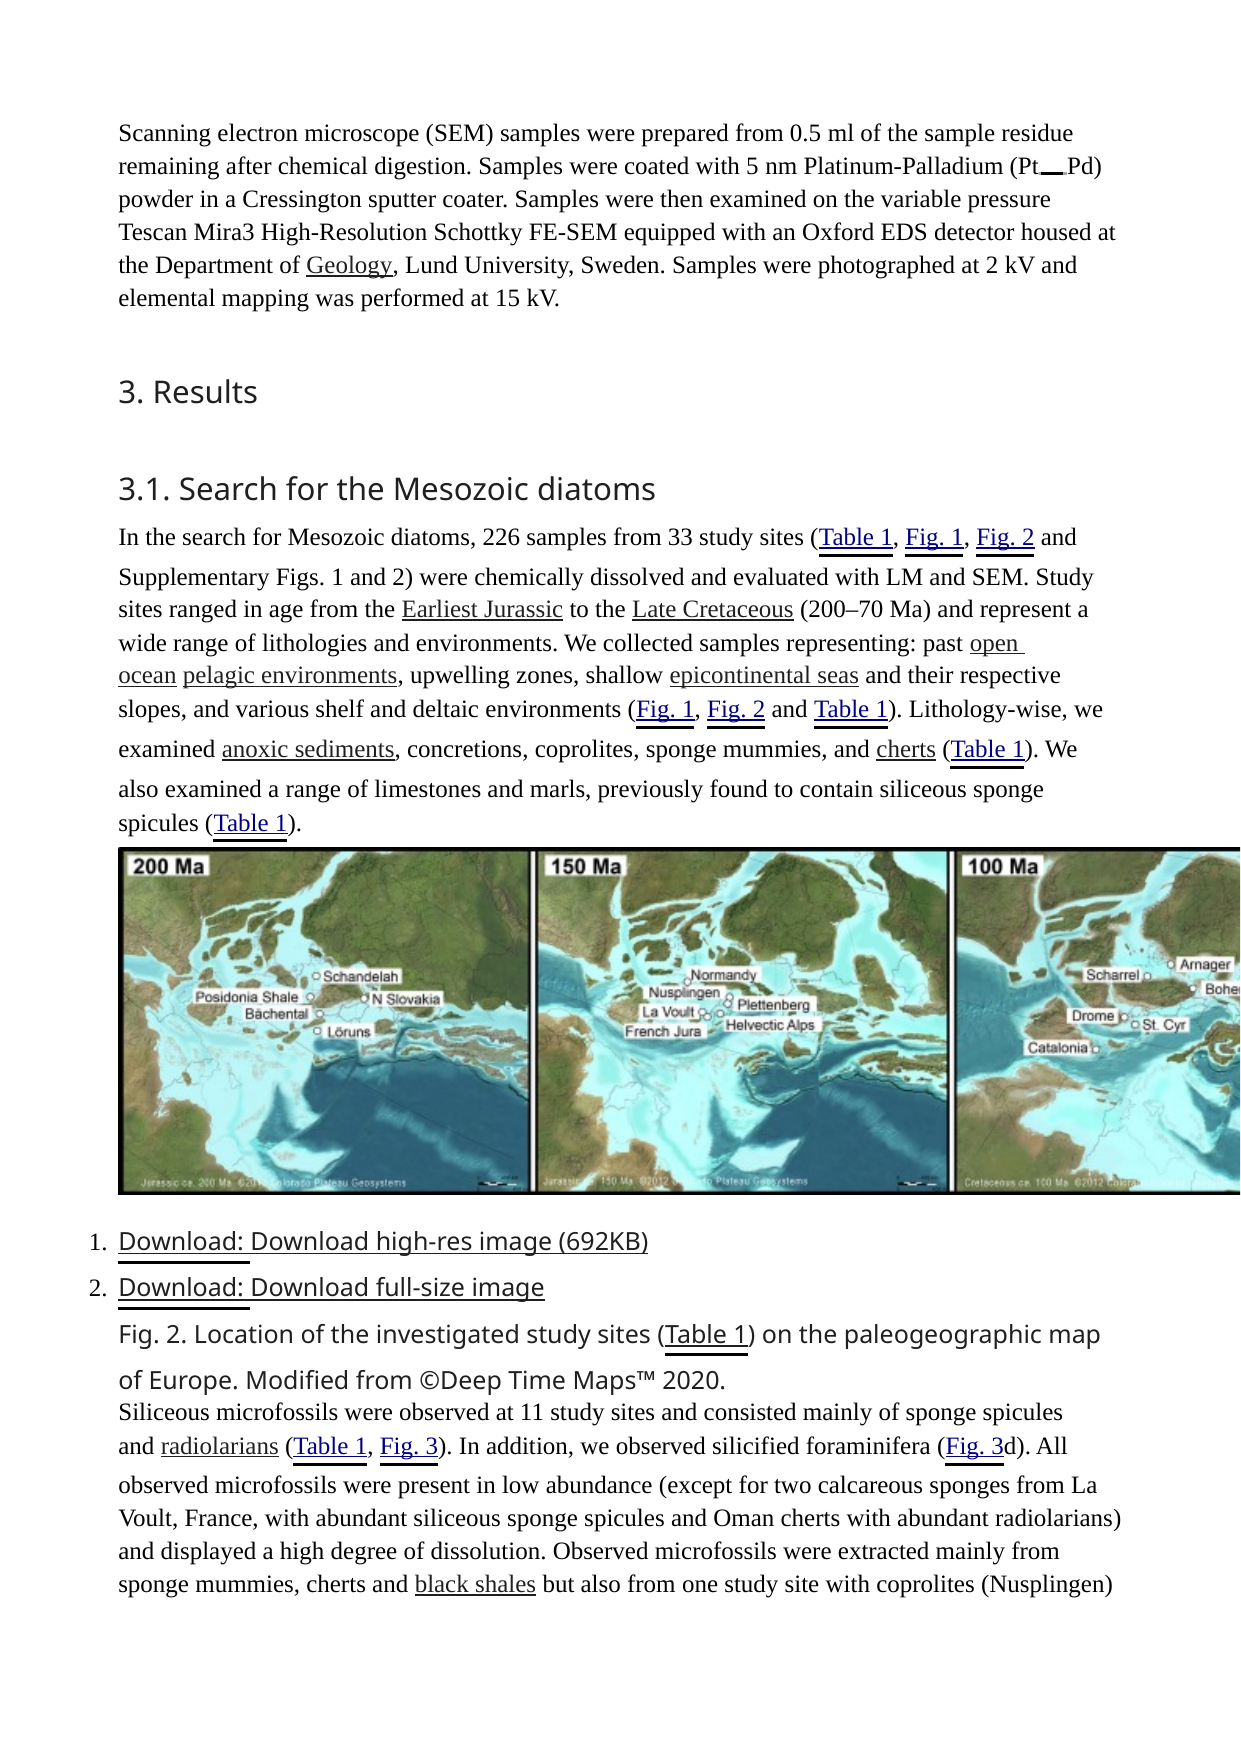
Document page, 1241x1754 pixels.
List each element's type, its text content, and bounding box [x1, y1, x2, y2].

subtitle 3. Results [118, 366, 1122, 413]
text Fig. 2. Location of the investigated study sites (Table 1) on the paleogeographic map of Europe. Modified from ©Deep Time Maps™ 2020. [118, 1316, 1122, 1397]
text In the search for Mesozoic diatoms, 226 samples from 33 study sites (Table 1, Fig. 1, Fig. 2 and Supplementary Figs. 1 and 2) were chemically dissolved and evaluated with LM and SEM. Study sites ranged in age from the Earliest Jurassic to the Late Cretaceous (200–70 Ma) and represent a wide range of lithologies and environments. We collected samples representing: past open ocean pelagic environments, upwelling zones, shallow epicontinental seas and their respective slopes, and various shelf and deltaic environments (Fig. 1, Fig. 2 and Table 1). Lithology-wise, we examined anoxic sediments, concretions, coprolites, sponge mummies, and cherts (Table 1). We also examined a range of limestones and marls, previously found to contain siliceous sponge spicules (Table 1). [118, 522, 1122, 842]
text Scanning electron microscope (SEM) samples were prepared from 0.5 ml of the sample residue remaining after chemical digestion. Samples were coated with 5 nm Platinum-Palladium (PtPd) powder in a Cressington sputter coater. Samples were then examined on the variable pressure Tescan Mira3 High-Resolution Schottky FE-SEM equipped with an Oxford EDS detector housed at the Department of Geology, Lund University, Sweden. Samples were photographed at 2 kV and elemental mapping was performed at 15 kV. [118, 118, 1122, 312]
subtitle 3.1. Search for the Mesozoic diatoms [118, 463, 1122, 510]
list Download: Download high-res image (692KB) [118, 1224, 1122, 1264]
picture [118, 847, 1241, 1195]
list Download: Download full-size image [118, 1270, 1122, 1310]
text Siliceous microfossils were observed at 11 study sites and consisted mainly of sponge spicules and radiolarians (Table 1, Fig. 3). In addition, we observed silicified foraminifera (Fig. 3d). All observed microfossils were present in low abundance (except for two calcareous sponges from La Voult, France, with abundant siliceous sponge spicules and Oman cherts with abundant radiolarians) and displayed a high degree of dissolution. Observed microfossils were extracted mainly from sponge mummies, cherts and black shales but also from one study site with coprolites (Nusplingen) [118, 1397, 1122, 1598]
